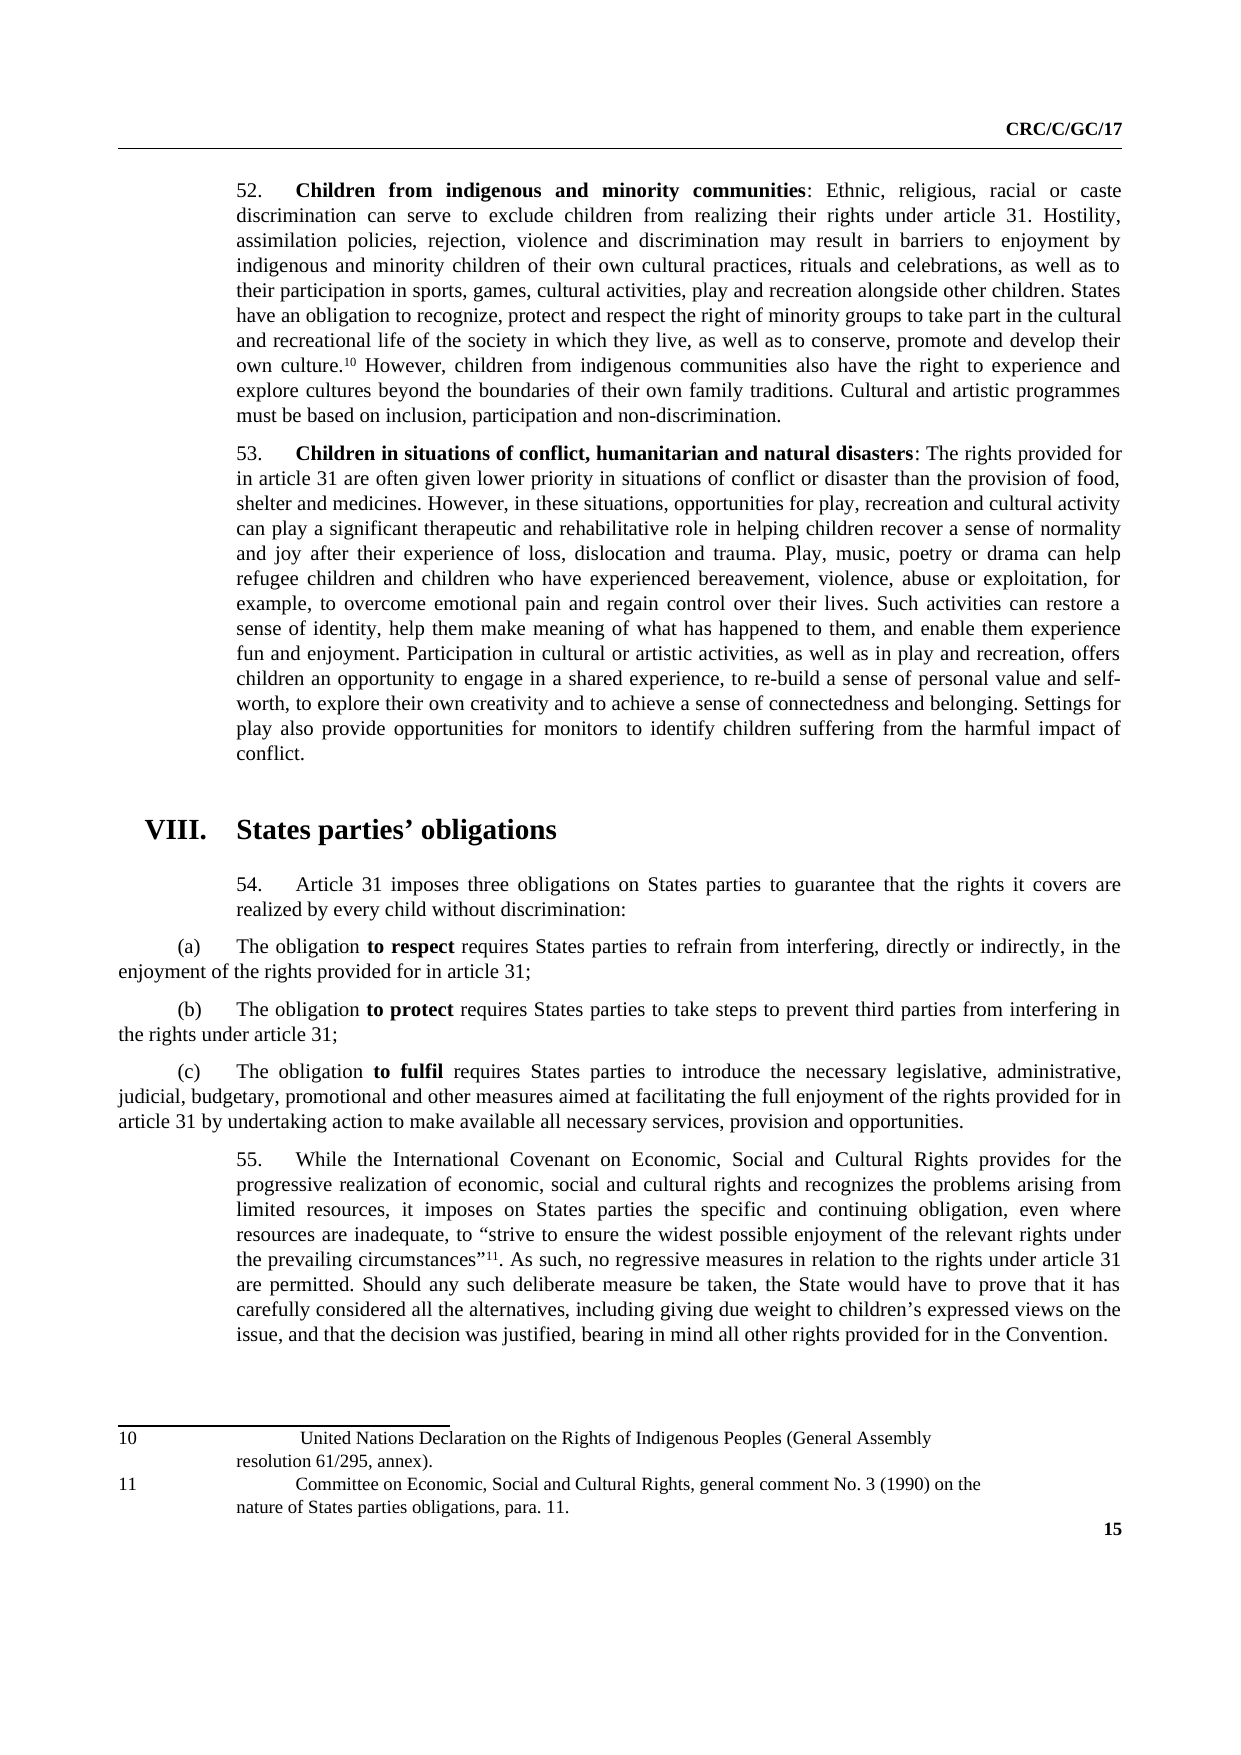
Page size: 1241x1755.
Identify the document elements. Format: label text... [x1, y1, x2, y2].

list United Nations Declaration on the Rights of Indigenous Peoples (General Assembly resolution 61/295, annex). [118, 1426, 1004, 1472]
list Committee on Economic, Social and Cultural Rights, general comment No. 3 (1990) on the nature of States parties obligations, para. 11. [118, 1472, 1004, 1518]
list Children from indigenous and minority communities: Ethnic, religious, racial or caste discrimination can serve to exclude children from realizing their rights under article 31. Hostility, assimilation policies, rejection, violence and discrimination may result in barriers to enjoyment by indigenous and minority children of their own cultural practices, rituals and celebrations, as well as to their participation in sports, games, cultural activities, play and recreation alongside other children. States have an obligation to recognize, protect and respect the right of minority groups to take part in the cultural and recreational life of the society in which they live, as well as to conserve, promote and develop their own culture. However, children from indigenous communities also have the right to experience and explore cultures beyond the boundaries of their own family traditions. Cultural and artistic programmes must be based on inclusion, participation and non-discrimination. [236, 177, 1122, 427]
text (b) The obligation to protect requires States parties to take steps to prevent third parties from interfering in the rights under article 31; [118, 996, 1122, 1046]
list Children in situations of conflict, humanitarian and natural disasters: The rights provided for in article 31 are often given lower priority in situations of conflict or disaster than the provision of food, shelter and medicines. However, in these situations, opportunities for play, recreation and cultural activity can play a significant therapeutic and rehabilitative role in helping children recover a sense of normality and joy after their experience of loss, dislocation and trauma. Play, music, poetry or drama can help refugee children and children who have experienced bereavement, violence, abuse or exploitation, for example, to overcome emotional pain and regain control over their lives. Such activities can restore a sense of identity, help them make meaning of what has happened to them, and enable them experience fun and enjoyment. Participation in cultural or artistic activities, as well as in play and recreation, offers children an opportunity to engage in a shared experience, to re-build a sense of personal value and self-worth, to explore their own creativity and to achieve a sense of connectedness and belonging. Settings for play also provide opportunities for monitors to identify children suffering from the harmful impact of conflict. [236, 440, 1122, 765]
text VIII. States parties’ obligations [118, 815, 1004, 846]
list While the International Covenant on Economic, Social and Cultural Rights provides for the progressive realization of economic, social and cultural rights and recognizes the problems arising from limited resources, it imposes on States parties the specific and continuing obligation, even where resources are inadequate, to “strive to ensure the widest possible enjoyment of the relevant rights under the prevailing circumstances”. As such, no regressive measures in relation to the rights under article 31 are permitted. Should any such deliberate measure be taken, the State would have to prove that it has carefully considered all the alternatives, including giving due weight to children’s expressed views on the issue, and that the decision was justified, bearing in mind all other rights provided for in the Convention. [236, 1146, 1122, 1346]
list Article 31 imposes three obligations on States parties to guarantee that the rights it covers are realized by every child without discrimination: [236, 871, 1122, 921]
text (c) The obligation to fulfil requires States parties to introduce the necessary legislative, administrative, judicial, budgetary, promotional and other measures aimed at facilitating the full enjoyment of the rights provided for in article 31 by undertaking action to make available all necessary services, provision and opportunities. [118, 1058, 1122, 1133]
text (a) The obligation to respect requires States parties to refrain from interfering, directly or indirectly, in the enjoyment of the rights provided for in article 31; [118, 933, 1122, 983]
